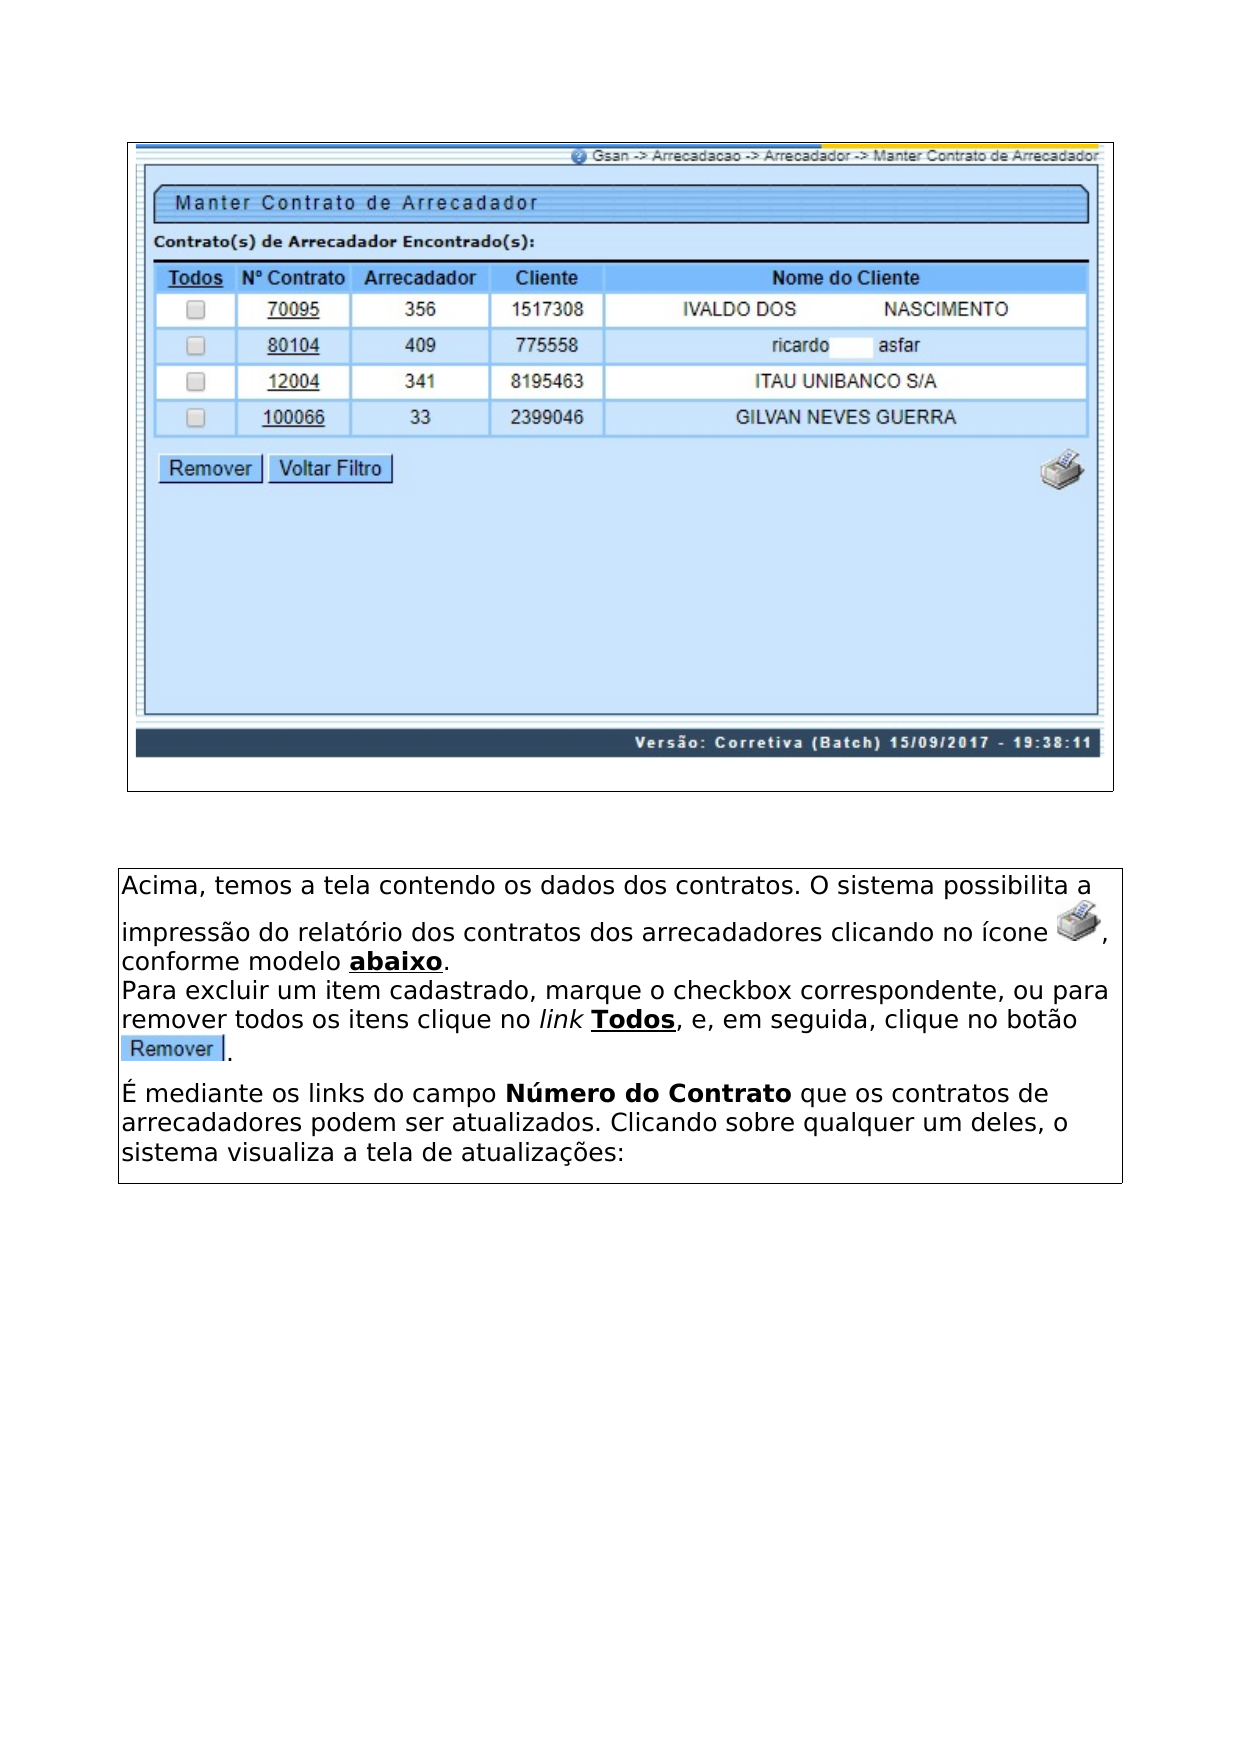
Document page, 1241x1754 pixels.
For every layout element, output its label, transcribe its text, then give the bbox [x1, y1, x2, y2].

table_header Acima, temos a tela contendo os dados dos contratos. O sistema possibilita a impressão do relatório dos contratos dos arrecadadores clicando no ícone , conforme modelo abaixo. Para excluir um item cadastrado, marque o checkbox correspondente, ou para remover todos os itens clique no link Todos, e, em seguida, clique no botão . É mediante os links do campo Número do Contrato que os contratos de arrecadadores podem ser atualizados. Clicando sobre qualquer um deles, o sistema visualiza a tela de atualizações: [119, 869, 1122, 1182]
table_header [128, 143, 1113, 791]
picture [121, 1034, 226, 1061]
picture [135, 144, 1105, 759]
picture [1057, 900, 1101, 941]
